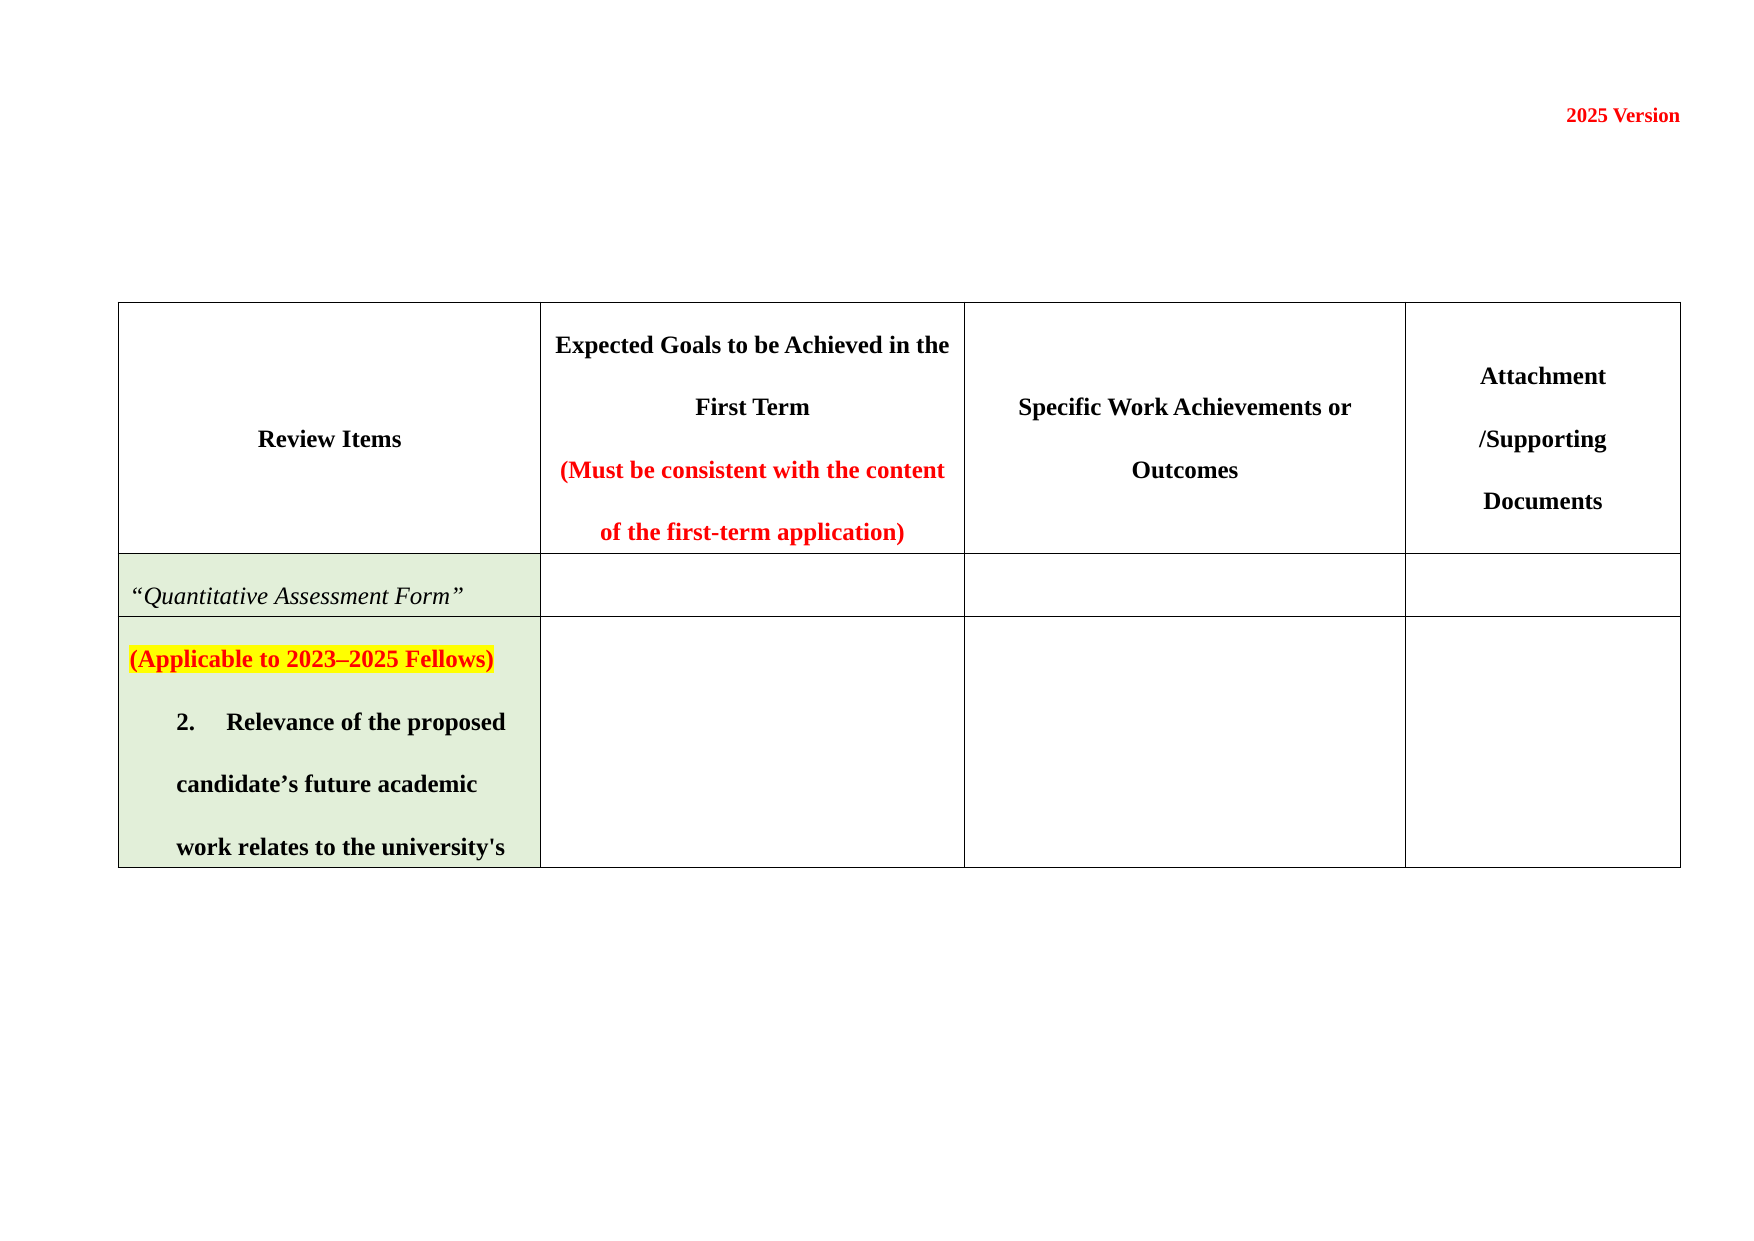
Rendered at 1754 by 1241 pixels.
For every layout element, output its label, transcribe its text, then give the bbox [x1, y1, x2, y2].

table_header Expected Goals to be Achieved in the First Term (Must be consistent with the content of the first-term application) [541, 303, 964, 553]
table_header Review Items [119, 303, 540, 553]
table_cell [541, 554, 964, 616]
table_cell [965, 617, 1405, 867]
table_cell [541, 617, 964, 867]
table_cell (Applicable to 2023–2025 Fellows) Relevance of the proposed candidate’s future academic work relates to the university's development (including the Higher Education SPROUT Project), and the expected benefits: Fellows' academic work plan and goals The fellow's academic work and how this is connected to the university's development (including the Higher Education SPROUT Project). Their specific approach to academic work. Fellow’s tasks to achieve (select at least 2 of the 4 items); provide specific details and practices: Academic research: enhance the university’s academic research capacity and benefit its further development; Teaching innovation: innovate and refine teaching practices, intensify the training of highly skilled professionals, and improve the quality of teaching; International collaboration: boost international exchanges and connections, and enhance Taiwan's international influence and reputation; Industry-academia collaboration: assist industry-academia collaboration between the university and enterprises in Taiwan and overseas, train high-level professionals, and deepen the social impact of such collaborations. Anticipated benefits (Expected tangible quantitative or qualitative results) ※ If there is a quantitative work achievements, please fill out “Quantitative Assessment Form” [119, 617, 540, 867]
table_header Attachment /Supporting Documents [1406, 303, 1680, 553]
table_cell [1406, 554, 1680, 616]
table_cell [1406, 617, 1680, 867]
table_cell (Applicable to 2017–2022 Fellows) Relevance of the proposed candidate’s future academic work relates to the university's development (including the Higher Education SPROUT Project), and the expected benefits: Fellows' academic work plan and goals The fellow's academic work and how this is connected to the university's development (including the Higher Education SPROUT Project). Their specific approach to academic work. Anticipated benefits (Expected tangible quantitative or qualitative results) ※ If there is a quantitative work achievements, please fill out “Quantitative Assessment Form” [119, 554, 540, 616]
table_cell [965, 554, 1405, 616]
table_header Specific Work Achievements or Outcomes [965, 303, 1405, 553]
